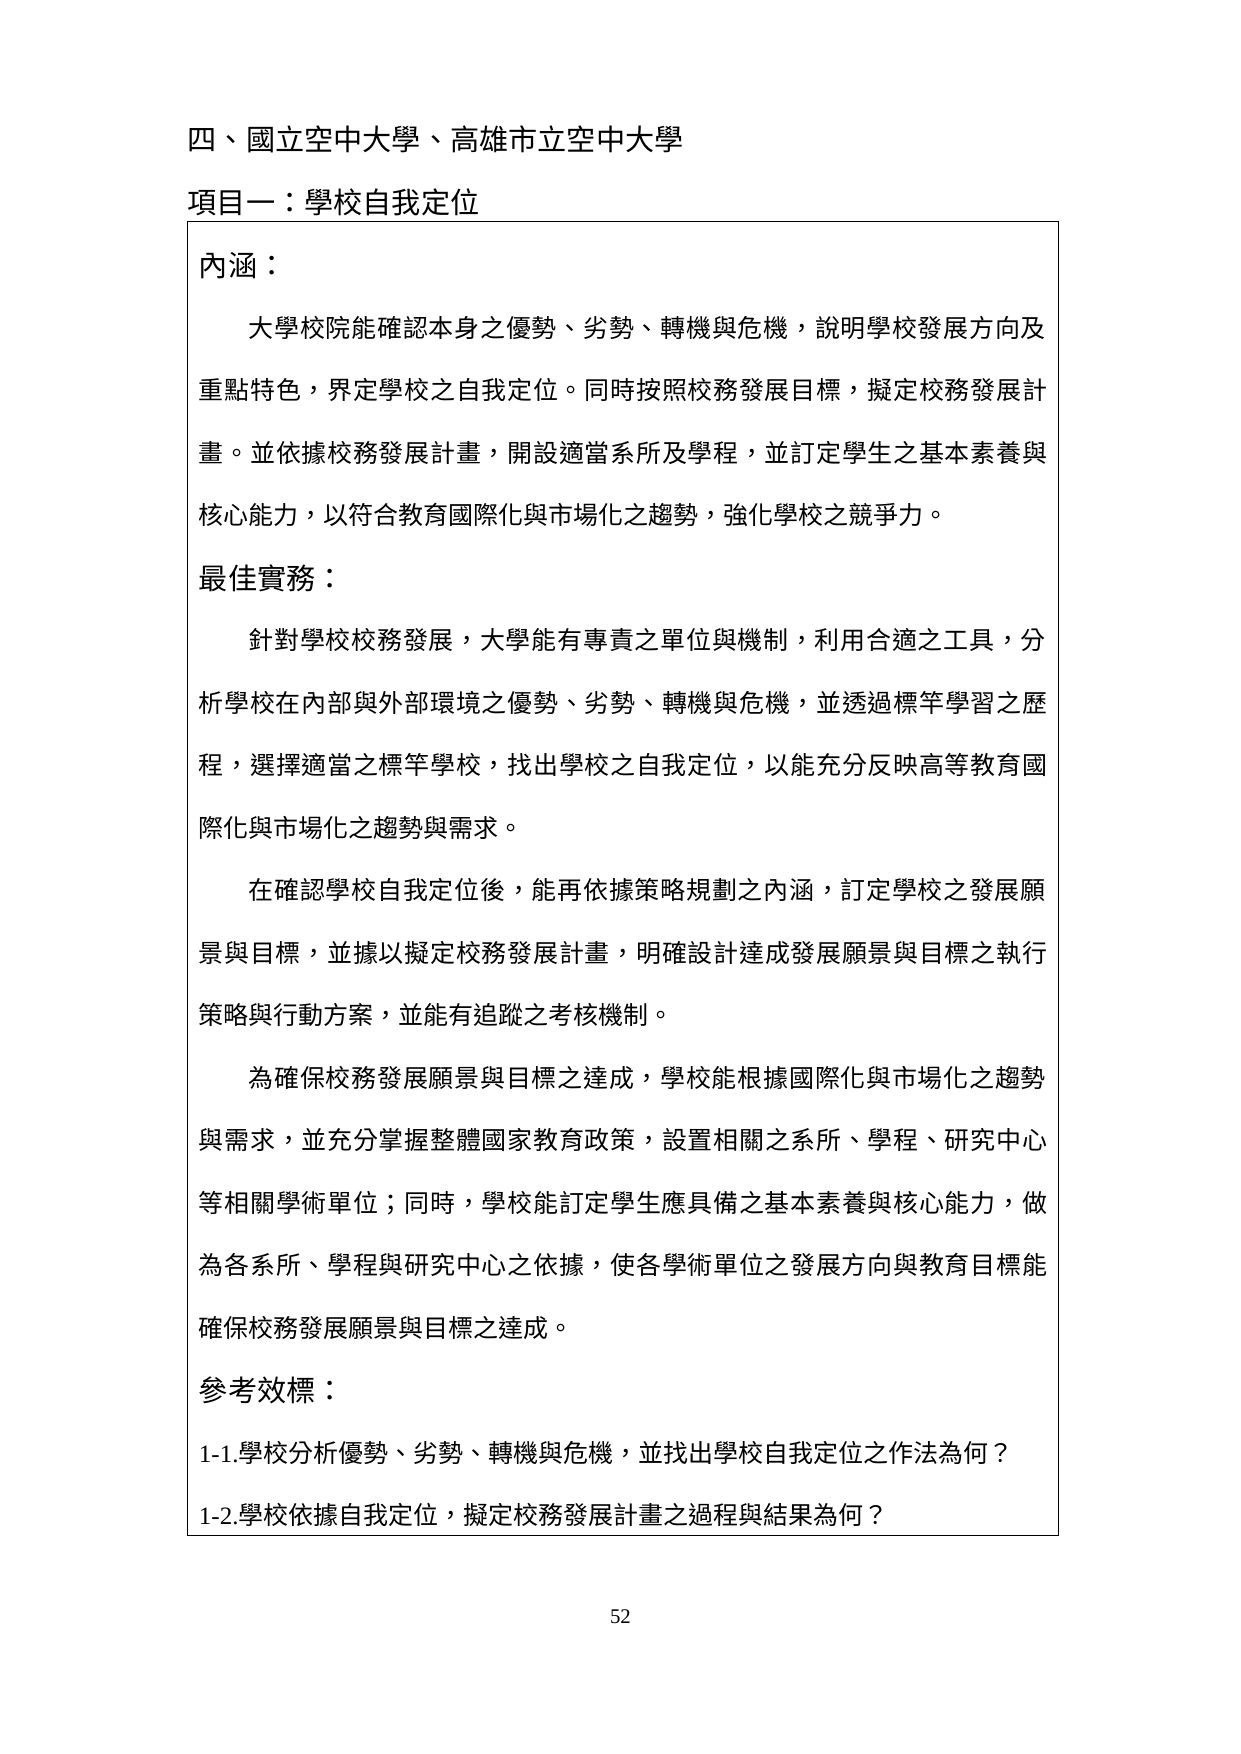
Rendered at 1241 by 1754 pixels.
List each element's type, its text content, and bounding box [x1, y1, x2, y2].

table_header 內涵： 大學校院能確認本身之優勢、劣勢、轉機與危機，說明學校發展方向及重點特色，界定學校之自我定位。同時按照校務發展目標，擬定校務發展計畫。並依據校務發展計畫，開設適當系所及學程，並訂定學生之基本素養與核心能力，以符合教育國際化與市場化之趨勢，強化學校之競爭力。 最佳實務： 針對學校校務發展，大學能有專責之單位與機制，利用合適之工具，分析學校在內部與外部環境之優勢、劣勢、轉機與危機，並透過標竿學習之歷程，選擇適當之標竿學校，找出學校之自我定位，以能充分反映高等教育國際化與市場化之趨勢與需求。 在確認學校自我定位後，能再依據策略規劃之內涵，訂定學校之發展願景與目標，並據以擬定校務發展計畫，明確設計達成發展願景與目標之執行策略與行動方案，並能有追蹤之考核機制。 為確保校務發展願景與目標之達成，學校能根據國際化與市場化之趨勢與需求，並充分掌握整體國家教育政策，設置相關之系所、學程、研究中心等相關學術單位；同時，學校能訂定學生應具備之基本素養與核心能力，做為各系所、學程與研究中心之依據，使各學術單位之發展方向與教育目標能確保校務發展願景與目標之達成。 參考效標： 1-1.學校分析優勢、劣勢、轉機與危機，並找出學校自我定位之作法為何？ 1-2.學校依據自我定位，擬定校務發展計畫之過程與結果為何？ [188, 222, 1058, 1535]
text 四、國立空中大學、高雄市立空中大學 [187, 96, 1053, 159]
text 項目一：學校自我定位 [187, 159, 1053, 221]
